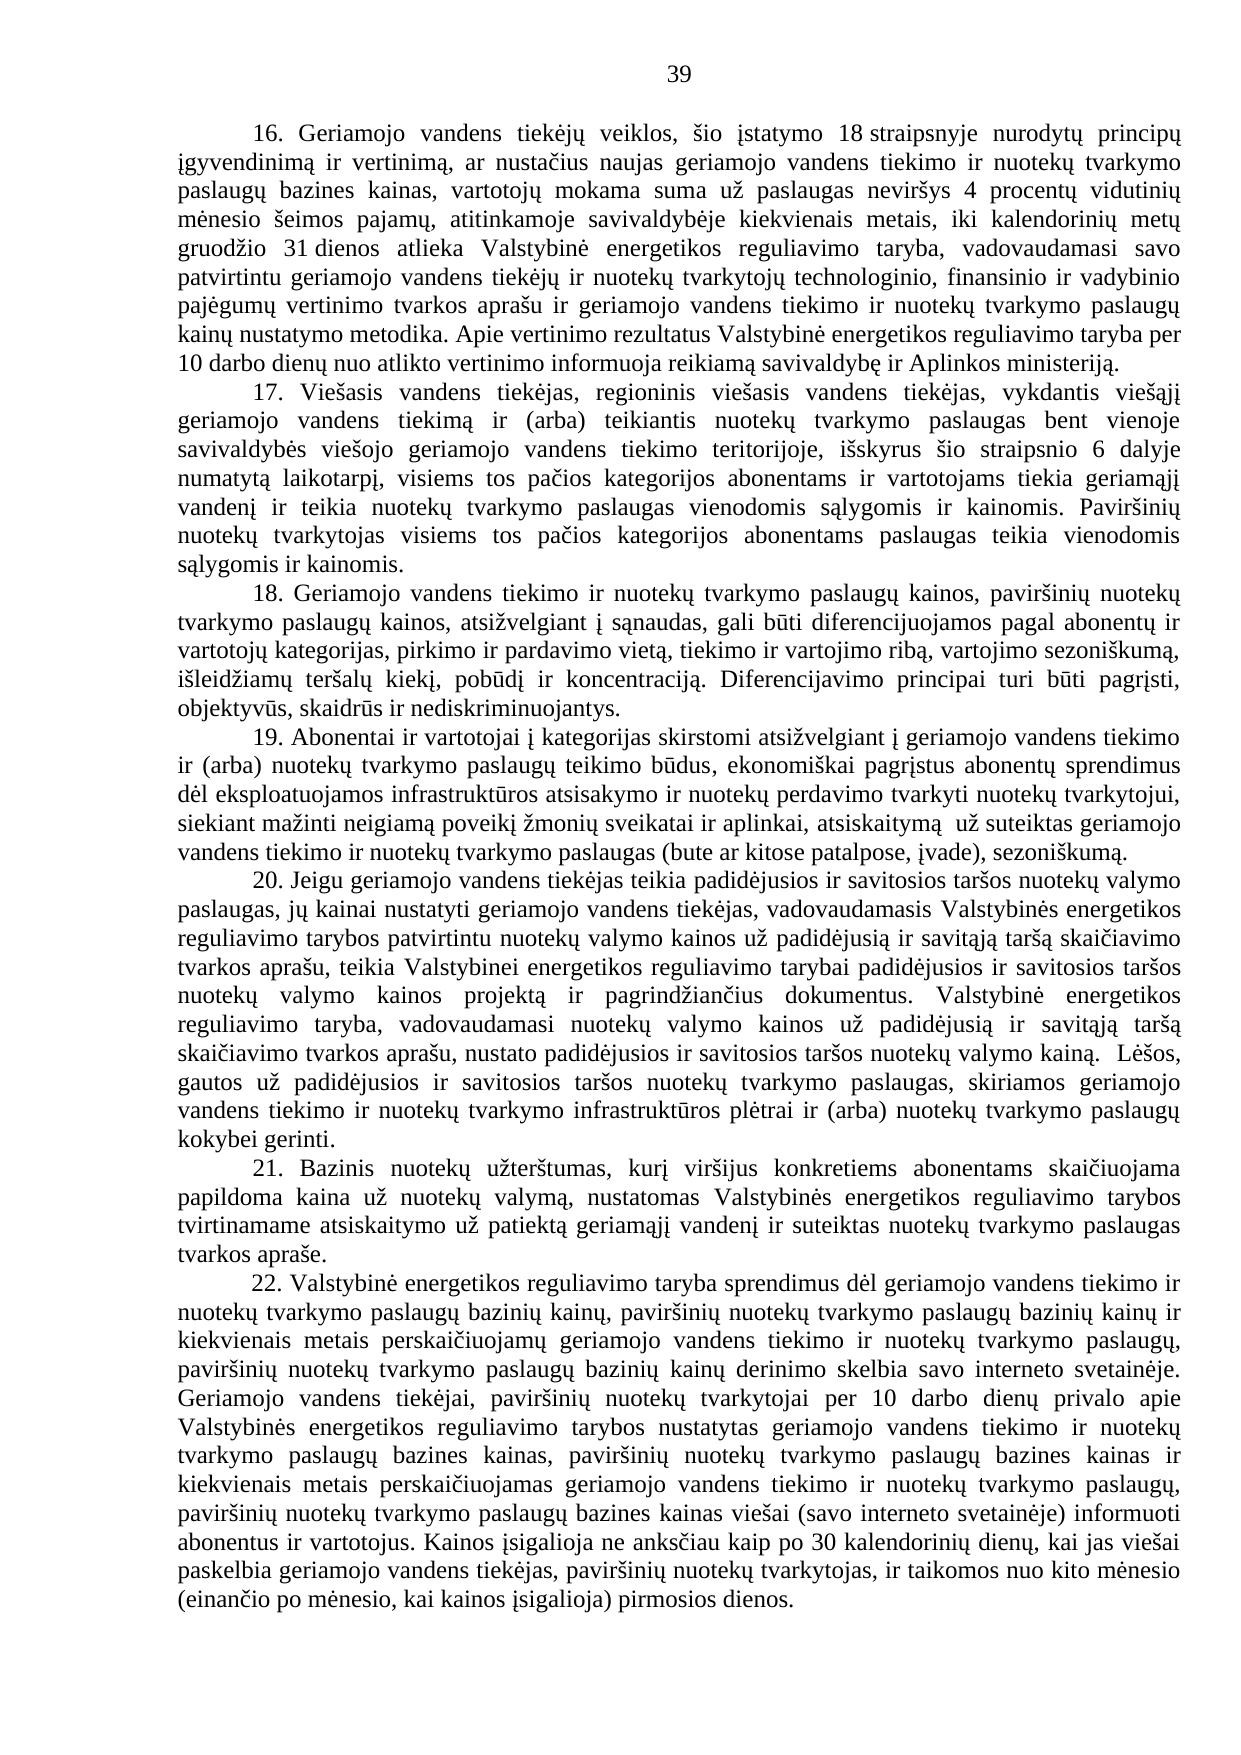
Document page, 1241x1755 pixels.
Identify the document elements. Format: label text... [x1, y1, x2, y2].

text 18. Geriamojo vandens tiekimo ir nuotekų tvarkymo paslaugų kainos, paviršinių nuotekų tvarkymo paslaugų kainos, atsižvelgiant į sąnaudas, gali būti diferencijuojamos pagal abonentų ir vartotojų kategorijas, pirkimo ir pardavimo vietą, tiekimo ir vartojimo ribą, vartojimo sezoniškumą, išleidžiamų teršalų kiekį, pobūdį ir koncentraciją. Diferencijavimo principai turi būti pagrįsti, objektyvūs, skaidrūs ir nediskriminuojantys. [177, 578, 1181, 722]
text 22. Valstybinė energetikos reguliavimo taryba sprendimus dėl geriamojo vandens tiekimo ir nuotekų tvarkymo paslaugų bazinių kainų, paviršinių nuotekų tvarkymo paslaugų bazinių kainų ir kiekvienais metais perskaičiuojamų geriamojo vandens tiekimo ir nuotekų tvarkymo paslaugų, paviršinių nuotekų tvarkymo paslaugų bazinių kainų derinimo skelbia savo interneto svetainėje. Geriamojo vandens tiekėjai, paviršinių nuotekų tvarkytojai per 10 darbo dienų privalo apie Valstybinės energetikos reguliavimo tarybos nustatytas geriamojo vandens tiekimo ir nuotekų tvarkymo paslaugų bazines kainas, paviršinių nuotekų tvarkymo paslaugų bazines kainas ir kiekvienais metais perskaičiuojamas geriamojo vandens tiekimo ir nuotekų tvarkymo paslaugų, paviršinių nuotekų tvarkymo paslaugų bazines kainas viešai (savo interneto svetainėje) informuoti abonentus ir vartotojus. Kainos įsigalioja ne anksčiau kaip po 30 kalendorinių dienų, kai jas viešai paskelbia geriamojo vandens tiekėjas, paviršinių nuotekų tvarkytojas, ir taikomos nuo kito mėnesio (einančio po mėnesio, kai kainos įsigalioja) pirmosios dienos. [177, 1268, 1181, 1613]
text 20. Jeigu geriamojo vandens tiekėjas teikia padidėjusios ir savitosios taršos nuotekų valymo paslaugas, jų kainai nustatyti geriamojo vandens tiekėjas, vadovaudamasis Valstybinės energetikos reguliavimo tarybos patvirtintu nuotekų valymo kainos už padidėjusią ir savitąją taršą skaičiavimo tvarkos aprašu, teikia Valstybinei energetikos reguliavimo tarybai padidėjusios ir savitosios taršos nuotekų valymo kainos projektą ir pagrindžiančius dokumentus. Valstybinė energetikos reguliavimo taryba, vadovaudamasi nuotekų valymo kainos už padidėjusią ir savitąją taršą skaičiavimo tvarkos aprašu, nustato padidėjusios ir savitosios taršos nuotekų valymo kainą. Lėšos, gautos už padidėjusios ir savitosios taršos nuotekų tvarkymo paslaugas, skiriamos geriamojo vandens tiekimo ir nuotekų tvarkymo infrastruktūros plėtrai ir (arba) nuotekų tvarkymo paslaugų kokybei gerinti. [177, 866, 1181, 1153]
text 19. Abonentai ir vartotojai į kategorijas skirstomi atsižvelgiant į geriamojo vandens tiekimo ir (arba) nuotekų tvarkymo paslaugų teikimo būdus, ekonomiškai pagrįstus abonentų sprendimus dėl eksploatuojamos infrastruktūros atsisakymo ir nuotekų perdavimo tvarkyti nuotekų tvarkytojui, siekiant mažinti neigiamą poveikį žmonių sveikatai ir aplinkai, atsiskaitymą už suteiktas geriamojo vandens tiekimo ir nuotekų tvarkymo paslaugas (bute ar kitose patalpose, įvade), sezoniškumą. [177, 722, 1181, 866]
text 16. Geriamojo vandens tiekėjų veiklos, šio įstatymo 18 straipsnyje nurodytų principų įgyvendinimą ir vertinimą, ar nustačius naujas geriamojo vandens tiekimo ir nuotekų tvarkymo paslaugų bazines kainas, vartotojų mokama suma už paslaugas neviršys 4 procentų vidutinių mėnesio šeimos pajamų, atitinkamoje savivaldybėje kiekvienais metais, iki kalendorinių metų gruodžio 31 dienos atlieka Valstybinė energetikos reguliavimo taryba, vadovaudamasi savo patvirtintu geriamojo vandens tiekėjų ir nuotekų tvarkytojų technologinio, finansinio ir vadybinio pajėgumų vertinimo tvarkos aprašu ir geriamojo vandens tiekimo ir nuotekų tvarkymo paslaugų kainų nustatymo metodika. Apie vertinimo rezultatus Valstybinė energetikos reguliavimo taryba per 10 darbo dienų nuo atlikto vertinimo informuoja reikiamą savivaldybę ir Aplinkos ministeriją. [177, 118, 1181, 377]
text 21. Bazinis nuotekų užterštumas, kurį viršijus konkretiems abonentams skaičiuojama papildoma kaina už nuotekų valymą, nustatomas Valstybinės energetikos reguliavimo tarybos tvirtinamame atsiskaitymo už patiektą geriamąjį vandenį ir suteiktas nuotekų tvarkymo paslaugas tvarkos apraše. [177, 1153, 1181, 1268]
text 17. Viešasis vandens tiekėjas, regioninis viešasis vandens tiekėjas, vykdantis viešąjį geriamojo vandens tiekimą ir (arba) teikiantis nuotekų tvarkymo paslaugas bent vienoje savivaldybės viešojo geriamojo vandens tiekimo teritorijoje, išskyrus šio straipsnio 6 dalyje numatytą laikotarpį, visiems tos pačios kategorijos abonentams ir vartotojams tiekia geriamąjį vandenį ir teikia nuotekų tvarkymo paslaugas vienodomis sąlygomis ir kainomis. Paviršinių nuotekų tvarkytojas visiems tos pačios kategorijos abonentams paslaugas teikia vienodomis sąlygomis ir kainomis. [177, 377, 1181, 578]
